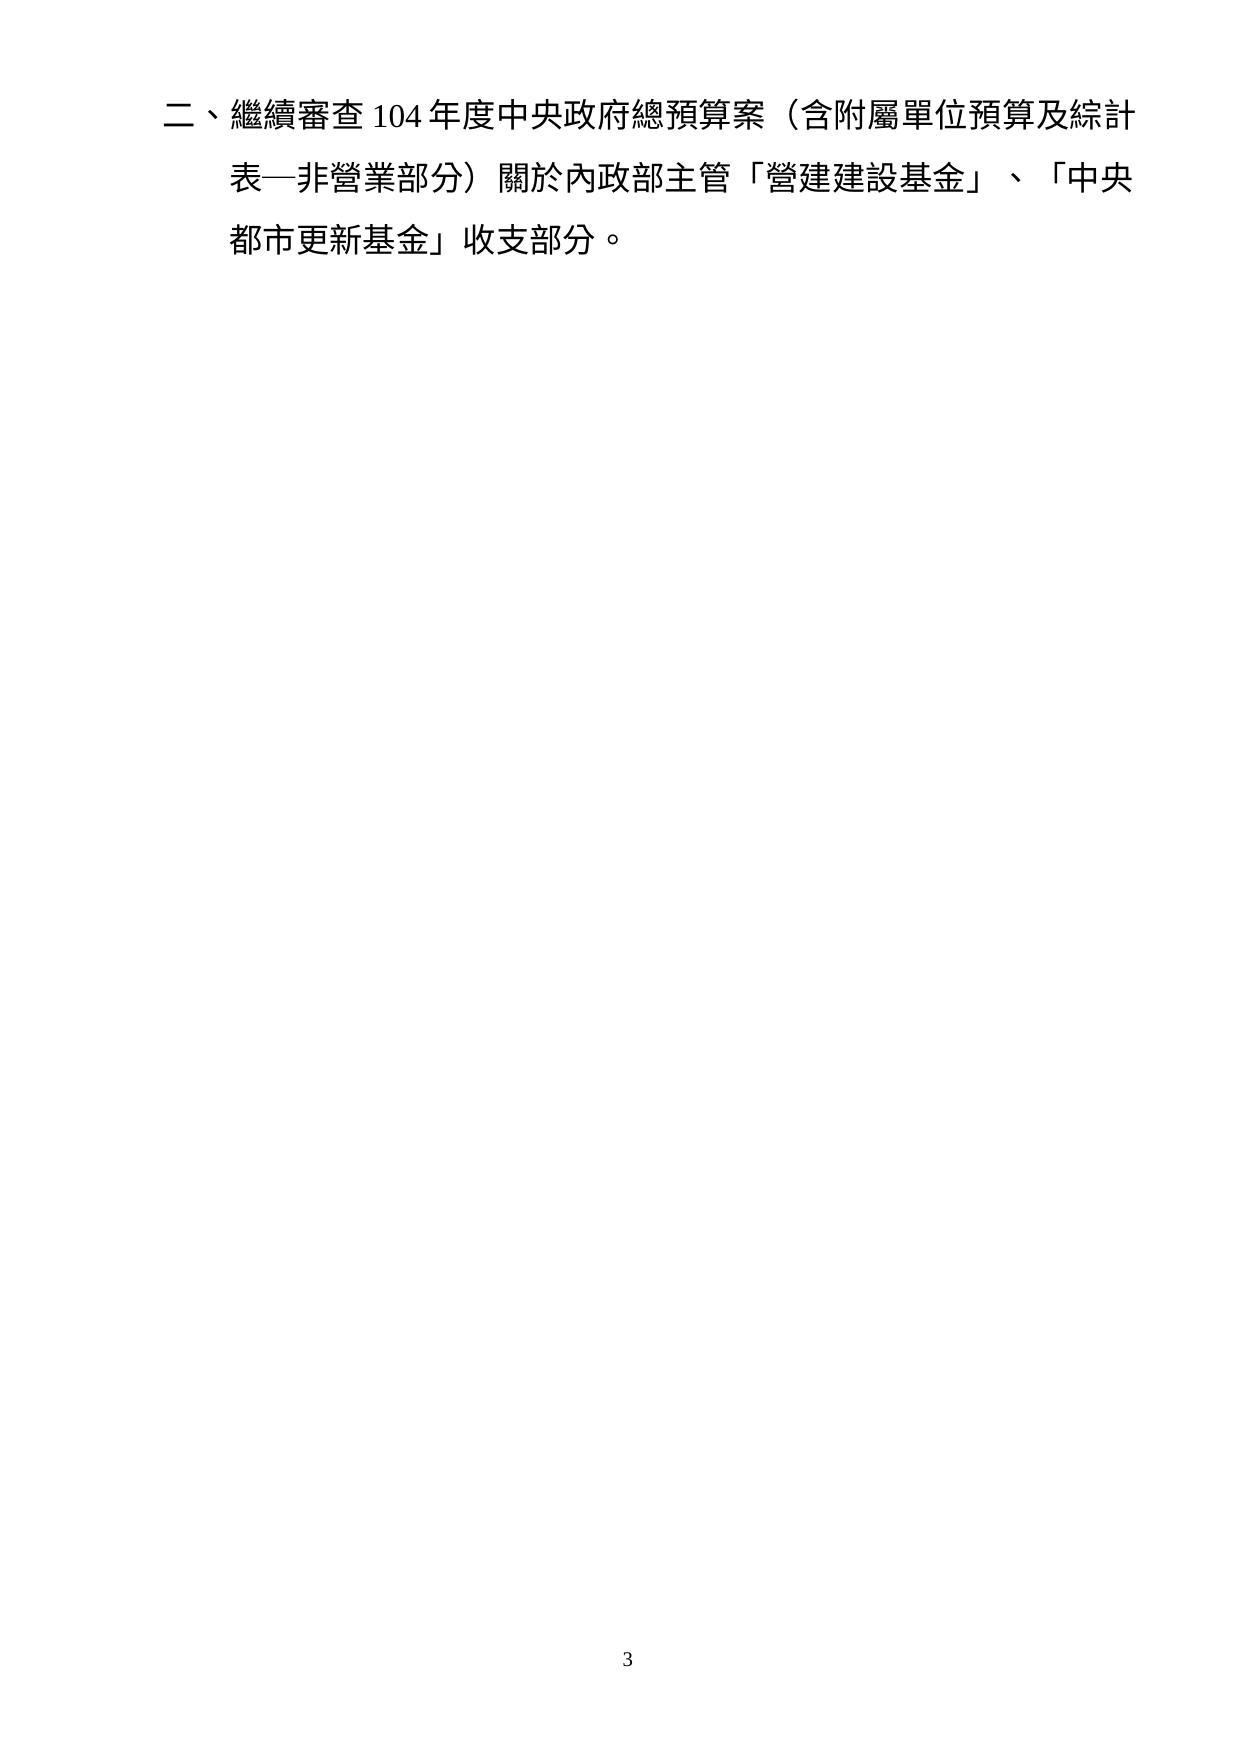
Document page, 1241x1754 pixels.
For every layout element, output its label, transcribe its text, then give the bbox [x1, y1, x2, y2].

text 二、繼續審查104年度中央政府總預算案（含附屬單位預算及綜計表─非營業部分）關於內政部主管「營建建設基金」、「中央都市更新基金」收支部分。 [162, 72, 1137, 259]
